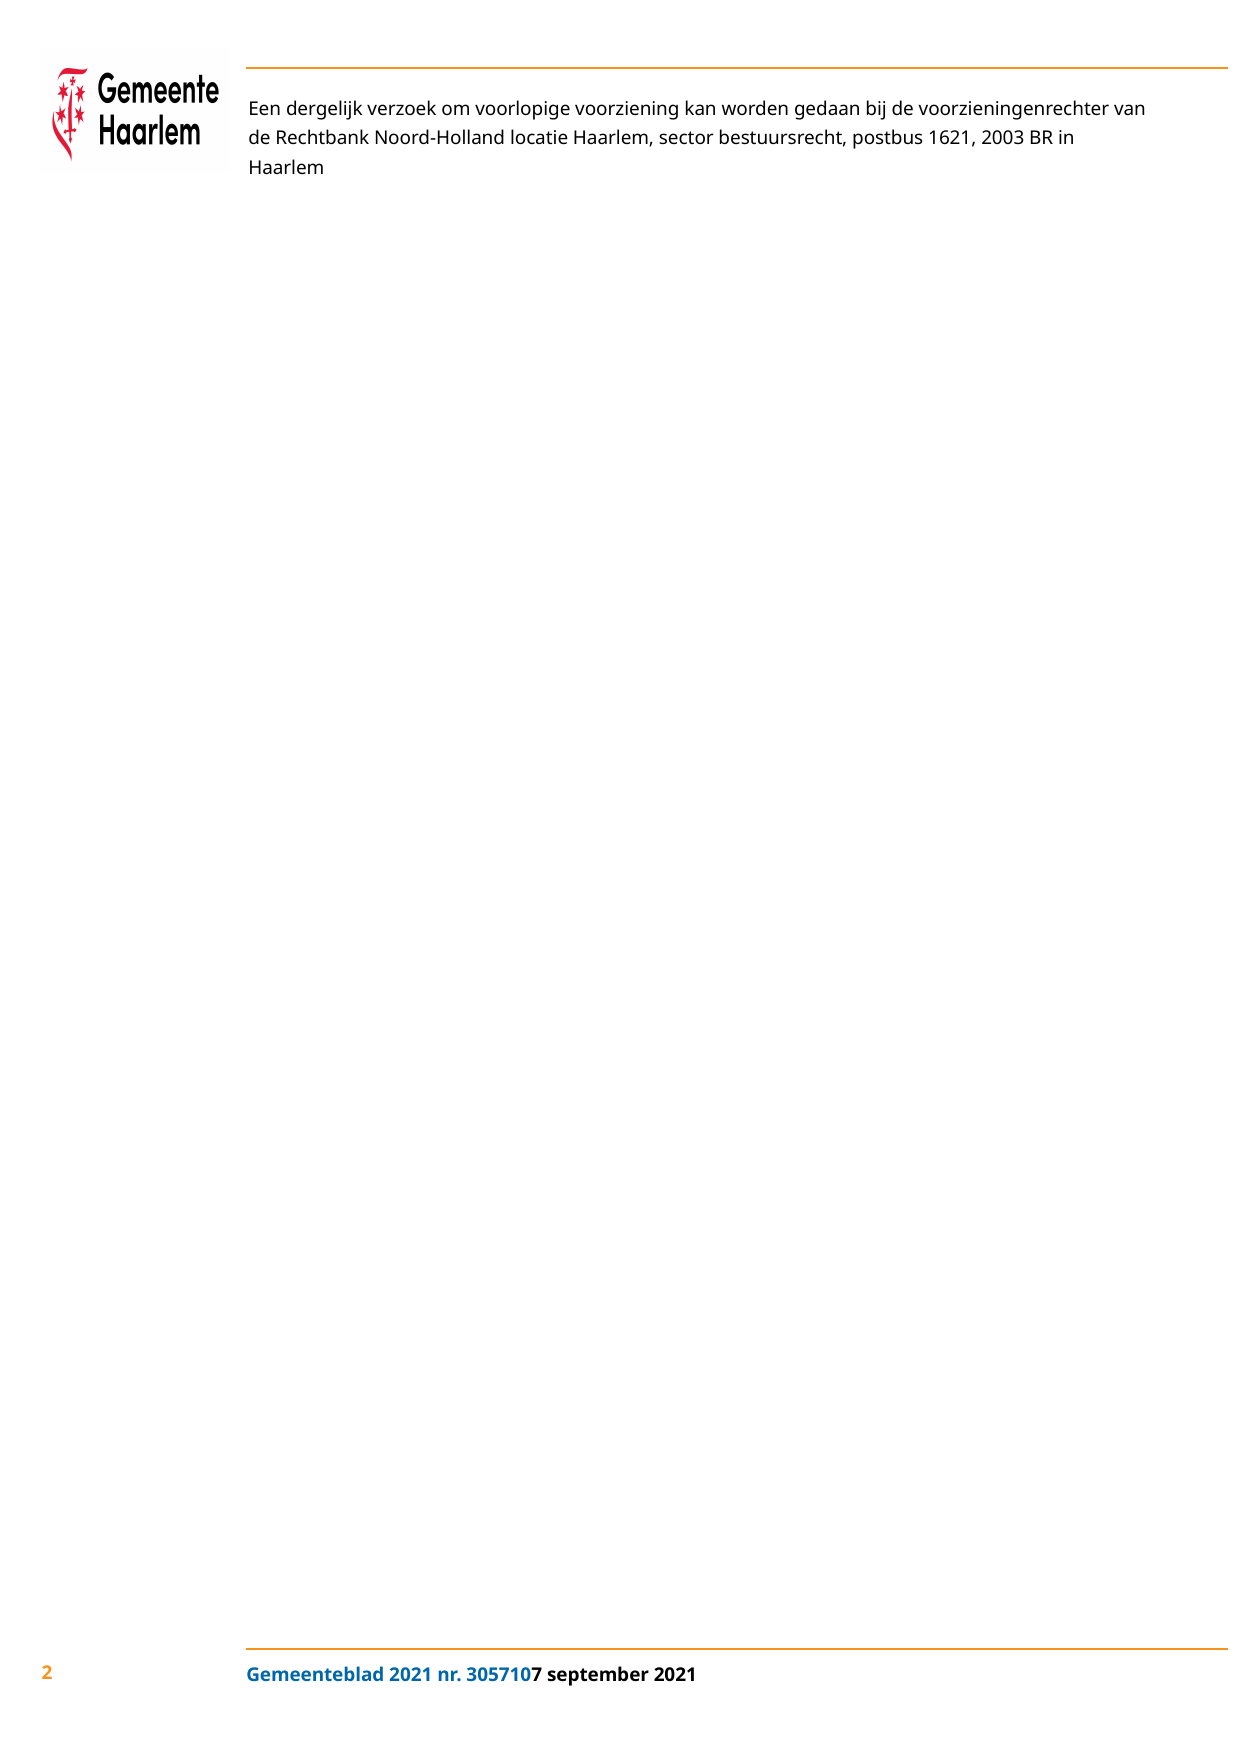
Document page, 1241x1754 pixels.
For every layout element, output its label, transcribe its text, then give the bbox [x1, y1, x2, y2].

text Een dergelijk verzoek om voorlopige voorziening kan worden gedaan bij de voorzieningenrechter van de Rechtbank Noord-Holland locatie Haarlem, sector bestuursrecht, postbus 1621, 2003 BR in Haarlem [248, 95, 1152, 180]
picture [41, 47, 231, 172]
